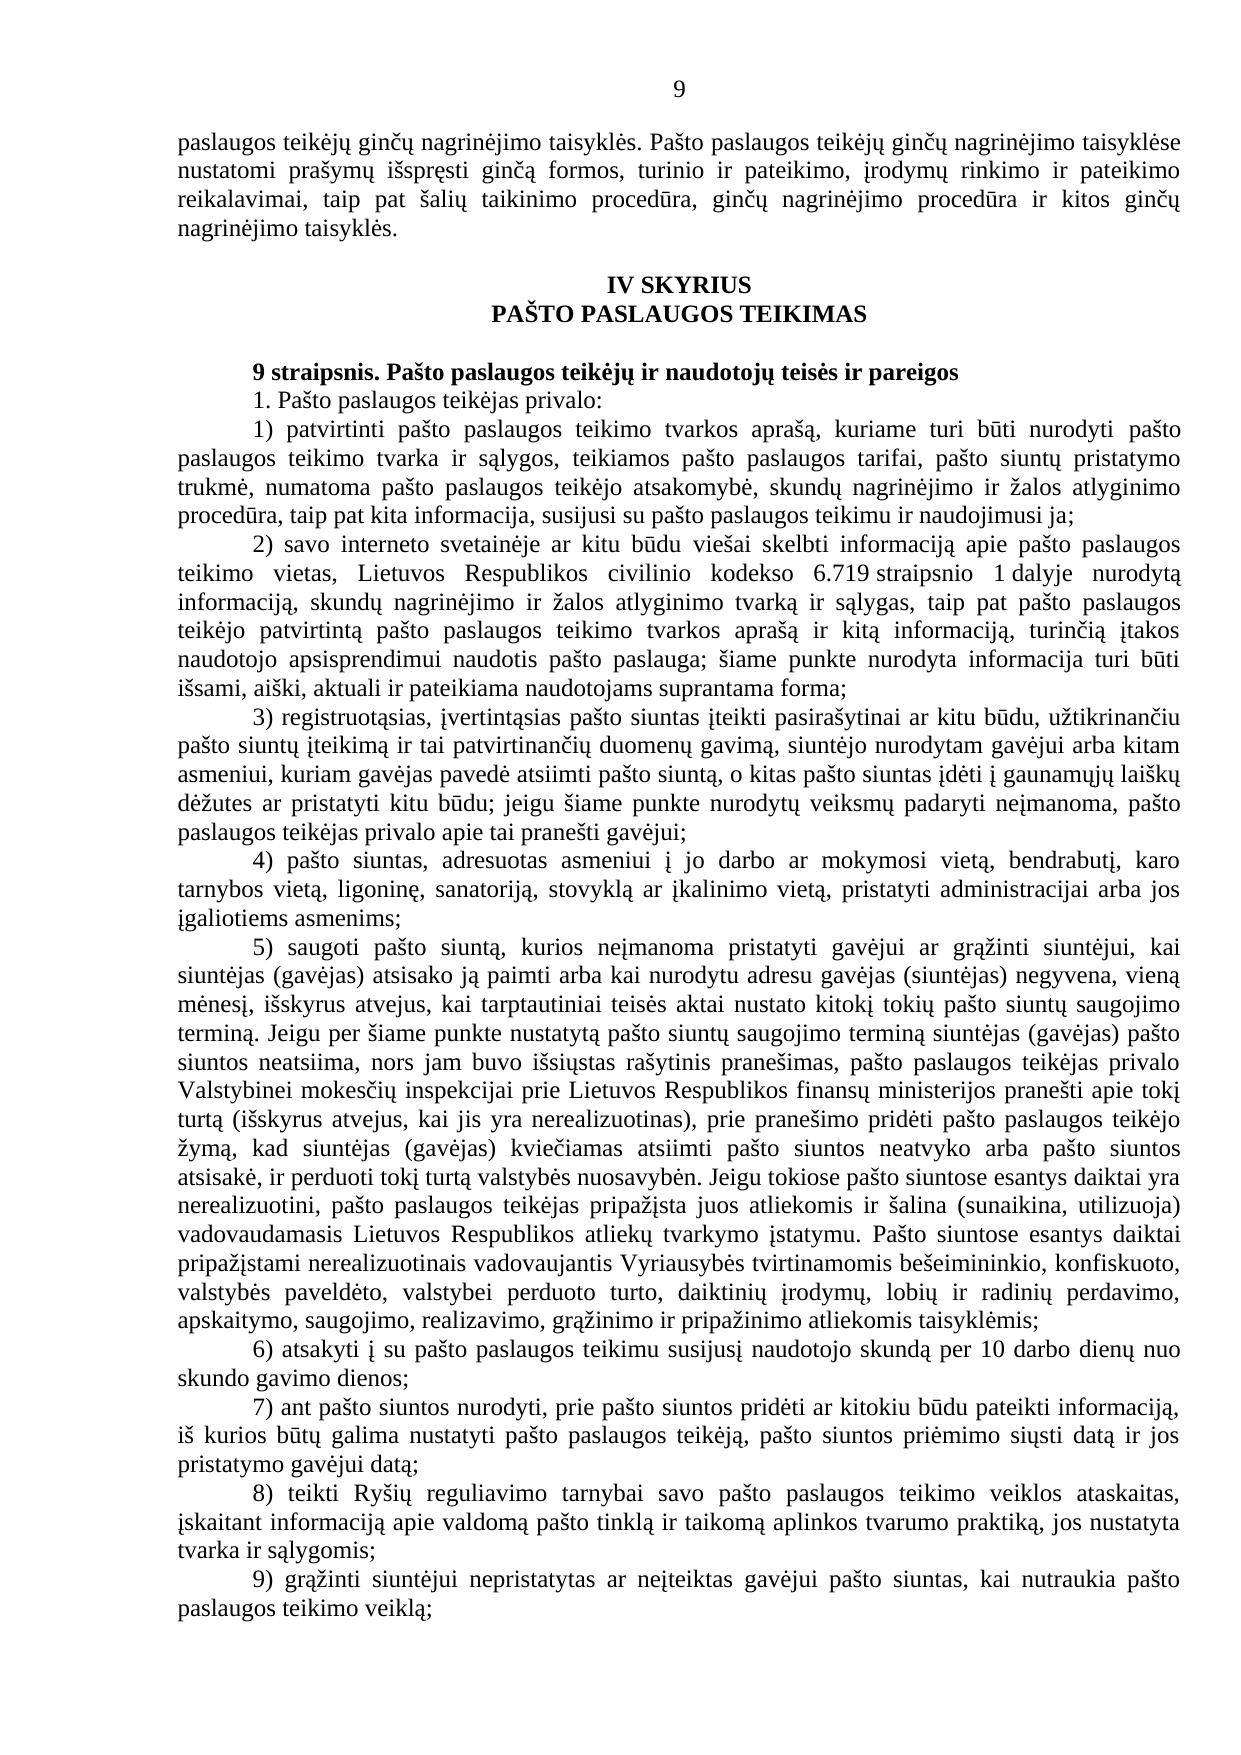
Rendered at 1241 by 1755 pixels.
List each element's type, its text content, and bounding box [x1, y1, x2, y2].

text 2) savo interneto svetainėje ar kitu būdu viešai skelbti informaciją apie pašto paslaugos teikimo vietas, Lietuvos Respublikos civilinio kodekso 6.719 straipsnio 1 dalyje nurodytą informaciją, skundų nagrinėjimo ir žalos atlyginimo tvarką ir sąlygas, taip pat pašto paslaugos teikėjo patvirtintą pašto paslaugos teikimo tvarkos aprašą ir kitą informaciją, turinčią įtakos naudotojo apsisprendimui naudotis pašto paslauga; šiame punkte nurodyta informacija turi būti išsami, aiški, aktuali ir pateikiama naudotojams suprantama forma; [177, 529, 1181, 702]
text 8) teikti Ryšių reguliavimo tarnybai savo pašto paslaugos teikimo veiklos ataskaitas, įskaitant informaciją apie valdomą pašto tinklą ir taikomą aplinkos tvarumo praktiką, jos nustatyta tvarka ir sąlygomis; [177, 1478, 1181, 1564]
text 9 straipsnis. Pašto paslaugos teikėjų ir naudotojų teisės ir pareigos [177, 357, 1181, 385]
text 4) pašto siuntas, adresuotas asmeniui į jo darbo ar mokymosi vietą, bendrabutį, karo tarnybos vietą, ligoninę, sanatoriją, stovyklą ar įkalinimo vietą, pristatyti administracijai arba jos įgaliotiems asmenims; [177, 845, 1181, 932]
text 7) ant pašto siuntos nurodyti, prie pašto siuntos pridėti ar kitokiu būdu pateikti informaciją, iš kurios būtų galima nustatyti pašto paslaugos teikėją, pašto siuntos priėmimo siųsti datą ir jos pristatymo gavėjui datą; [177, 1392, 1181, 1478]
text 1. Pašto paslaugos teikėjas privalo: [177, 385, 1181, 414]
text 9) grąžinti siuntėjui nepristatytas ar neįteiktas gavėjui pašto siuntas, kai nutraukia pašto paslaugos teikimo veiklą; [177, 1564, 1181, 1622]
text IV SKYRIUS [177, 270, 1181, 299]
text 6) atsakyti į su pašto paslaugos teikimu susijusį naudotojo skundą per 10 darbo dienų nuo skundo gavimo dienos; [177, 1334, 1181, 1392]
text 5) saugoti pašto siuntą, kurios neįmanoma pristatyti gavėjui ar grąžinti siuntėjui, kai siuntėjas (gavėjas) atsisako ją paimti arba kai nurodytu adresu gavėjas (siuntėjas) negyvena, vieną mėnesį, išskyrus atvejus, kai tarptautiniai teisės aktai nustato kitokį tokių pašto siuntų saugojimo terminą. Jeigu per šiame punkte nustatytą pašto siuntų saugojimo terminą siuntėjas (gavėjas) pašto siuntos neatsiima, nors jam buvo išsiųstas rašytinis pranešimas, pašto paslaugos teikėjas privalo Valstybinei mokesčių inspekcijai prie Lietuvos Respublikos finansų ministerijos pranešti apie tokį turtą (išskyrus atvejus, kai jis yra nerealizuotinas), prie pranešimo pridėti pašto paslaugos teikėjo žymą, kad siuntėjas (gavėjas) kviečiamas atsiimti pašto siuntos neatvyko arba pašto siuntos atsisakė, ir perduoti tokį turtą valstybės nuosavybėn. Jeigu tokiose pašto siuntose esantys daiktai yra nerealizuotini, pašto paslaugos teikėjas pripažįsta juos atliekomis ir šalina (sunaikina, utilizuoja) vadovaudamasis Lietuvos Respublikos atliekų tvarkymo įstatymu. Pašto siuntose esantys daiktai pripažįstami nerealizuotinais vadovaujantis Vyriausybės tvirtinamomis bešeimininkio, konfiskuoto, valstybės paveldėto, valstybei perduoto turto, daiktinių įrodymų, lobių ir radinių perdavimo, apskaitymo, saugojimo, realizavimo, grąžinimo ir pripažinimo atliekomis taisyklėmis; [177, 932, 1181, 1334]
text 1) patvirtinti pašto paslaugos teikimo tvarkos aprašą, kuriame turi būti nurodyti pašto paslaugos teikimo tvarka ir sąlygos, teikiamos pašto paslaugos tarifai, pašto siuntų pristatymo trukmė, numatoma pašto paslaugos teikėjo atsakomybė, skundų nagrinėjimo ir žalos atlyginimo procedūra, taip pat kita informacija, susijusi su pašto paslaugos teikimu ir naudojimusi ja; [177, 414, 1181, 529]
text PAŠTO PASLAUGOS TEIKIMAS [177, 299, 1181, 328]
text paslaugos teikėjų ginčų nagrinėjimo taisyklės. Pašto paslaugos teikėjų ginčų nagrinėjimo taisyklėse nustatomi prašymų išspręsti ginčą formos, turinio ir pateikimo, įrodymų rinkimo ir pateikimo reikalavimai, taip pat šalių taikinimo procedūra, ginčų nagrinėjimo procedūra ir kitos ginčų nagrinėjimo taisyklės. [177, 127, 1181, 242]
text 3) registruotąsias, įvertintąsias pašto siuntas įteikti pasirašytinai ar kitu būdu, užtikrinančiu pašto siuntų įteikimą ir tai patvirtinančių duomenų gavimą, siuntėjo nurodytam gavėjui arba kitam asmeniui, kuriam gavėjas pavedė atsiimti pašto siuntą, o kitas pašto siuntas įdėti į gaunamųjų laiškų dėžutes ar pristatyti kitu būdu; jeigu šiame punkte nurodytų veiksmų padaryti neįmanoma, pašto paslaugos teikėjas privalo apie tai pranešti gavėjui; [177, 702, 1181, 845]
